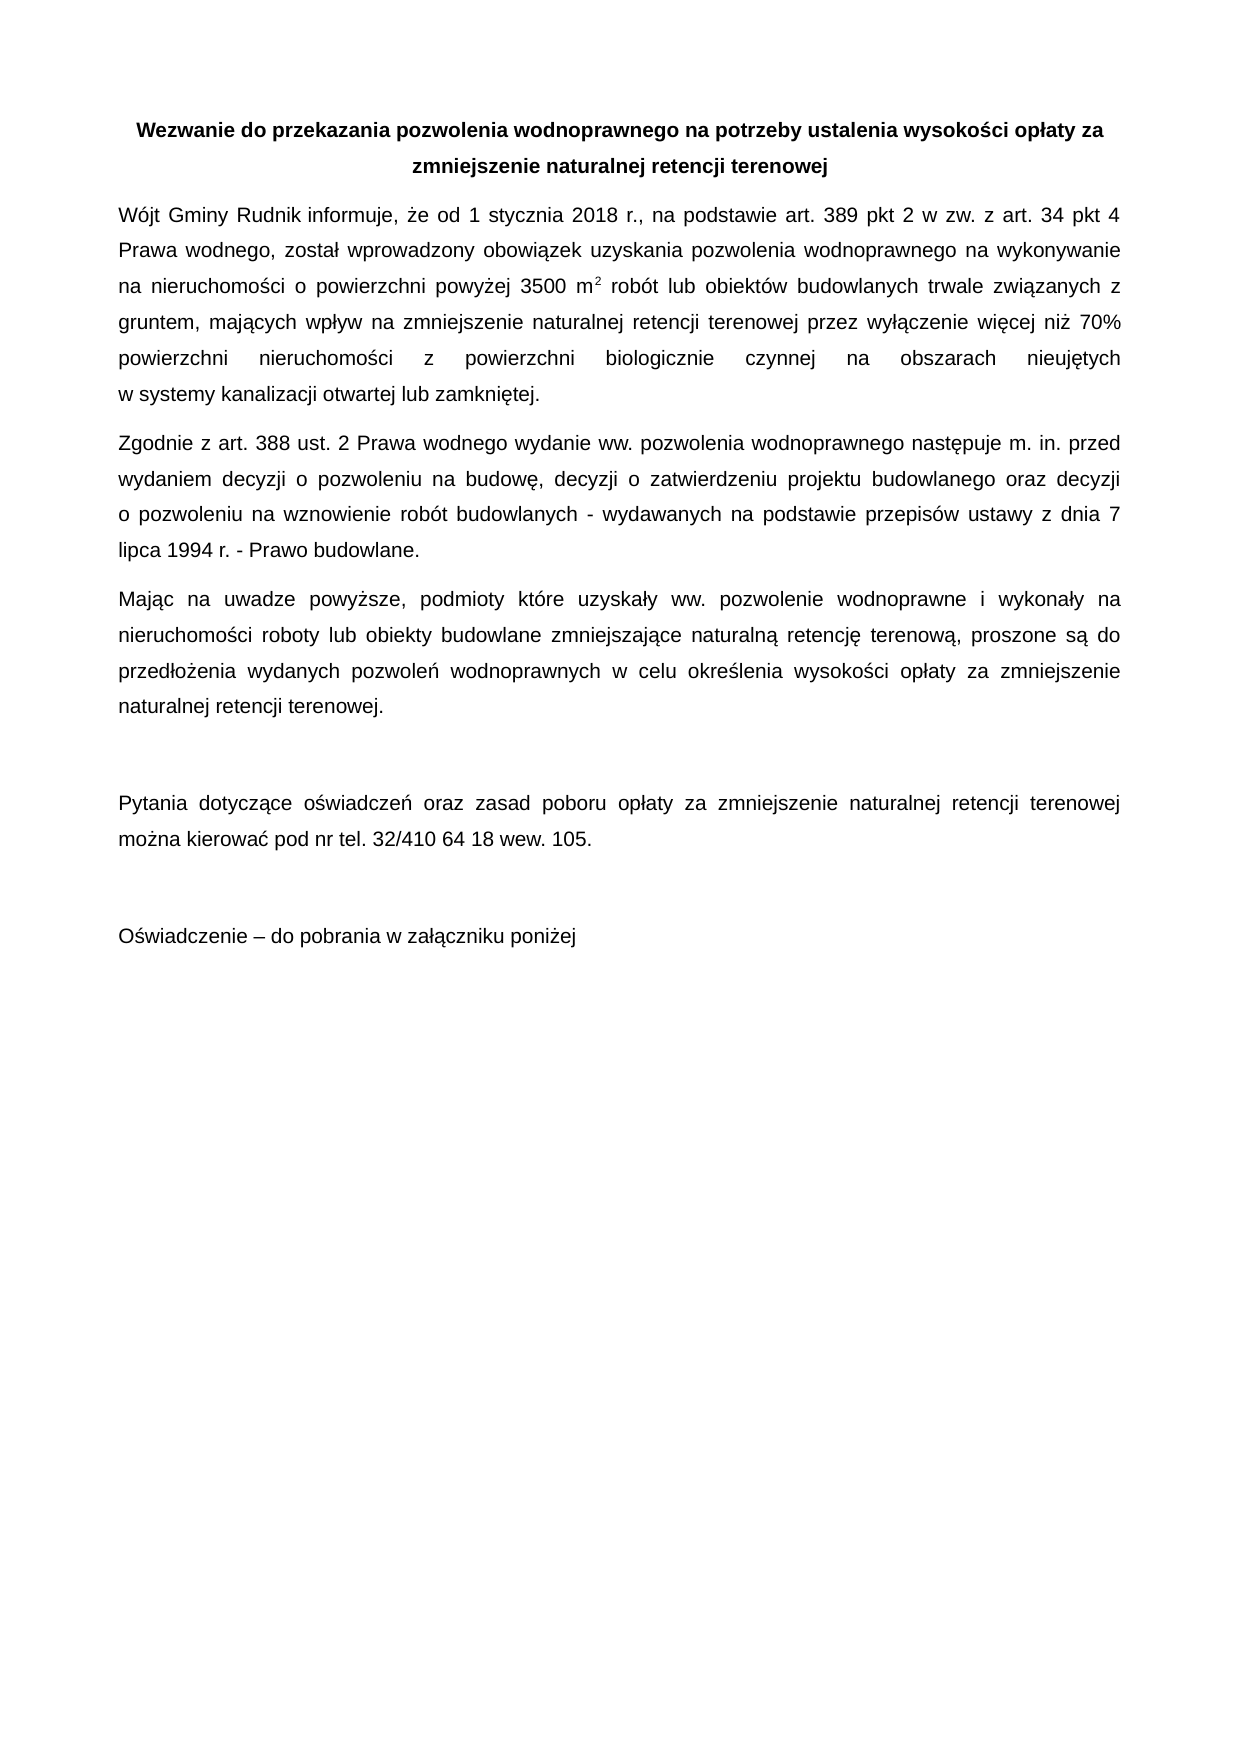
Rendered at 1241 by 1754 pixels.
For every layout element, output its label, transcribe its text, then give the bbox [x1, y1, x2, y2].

text Oświadczenie – do pobrania w załączniku poniżej [118, 924, 1122, 948]
text Wezwanie do przekazania pozwolenia wodnoprawnego na potrzeby ustalenia wysokości opłaty za zmniejszenie naturalnej retencji terenowej [118, 118, 1122, 178]
text Pytania dotyczące oświadczeń oraz zasad poboru opłaty za zmniejszenie naturalnej retencji terenowej można kierować pod nr tel. 32/410 64 18 wew. 105. [118, 791, 1122, 851]
text Zgodnie z art. 388 ust. 2 Prawa wodnego wydanie ww. pozwolenia wodnoprawnego następuje m. in. przed wydaniem decyzji o pozwoleniu na budowę, decyzji o zatwierdzeniu projektu budowlanego oraz decyzji o pozwoleniu na wznowienie robót budowlanych - wydawanych na podstawie przepisów ustawy z dnia 7 lipca 1994 r. - Prawo budowlane. [118, 430, 1122, 562]
text Wójt Gminy Rudnik informuje, że od 1 stycznia 2018 r., na podstawie art. 389 pkt 2 w zw. z art. 34 pkt 4 Prawa wodnego, został wprowadzony obowiązek uzyskania pozwolenia wodnoprawnego na wykonywanie na nieruchomości o powierzchni powyżej 3500 m2 robót lub obiektów budowlanych trwale związanych z gruntem, mających wpływ na zmniejszenie naturalnej retencji terenowej przez wyłączenie więcej niż 70% powierzchni nieruchomości z powierzchni biologicznie czynnej na obszarach nieujętych w systemy kanalizacji otwartej lub zamkniętej. [118, 202, 1122, 406]
text Mając na uwadze powyższe, podmioty które uzyskały ww. pozwolenie wodnoprawne i wykonały na nieruchomości roboty lub obiekty budowlane zmniejszające naturalną retencję terenową, proszone są do przedłożenia wydanych pozwoleń wodnoprawnych w celu określenia wysokości opłaty za zmniejszenie naturalnej retencji terenowej. [118, 587, 1122, 718]
